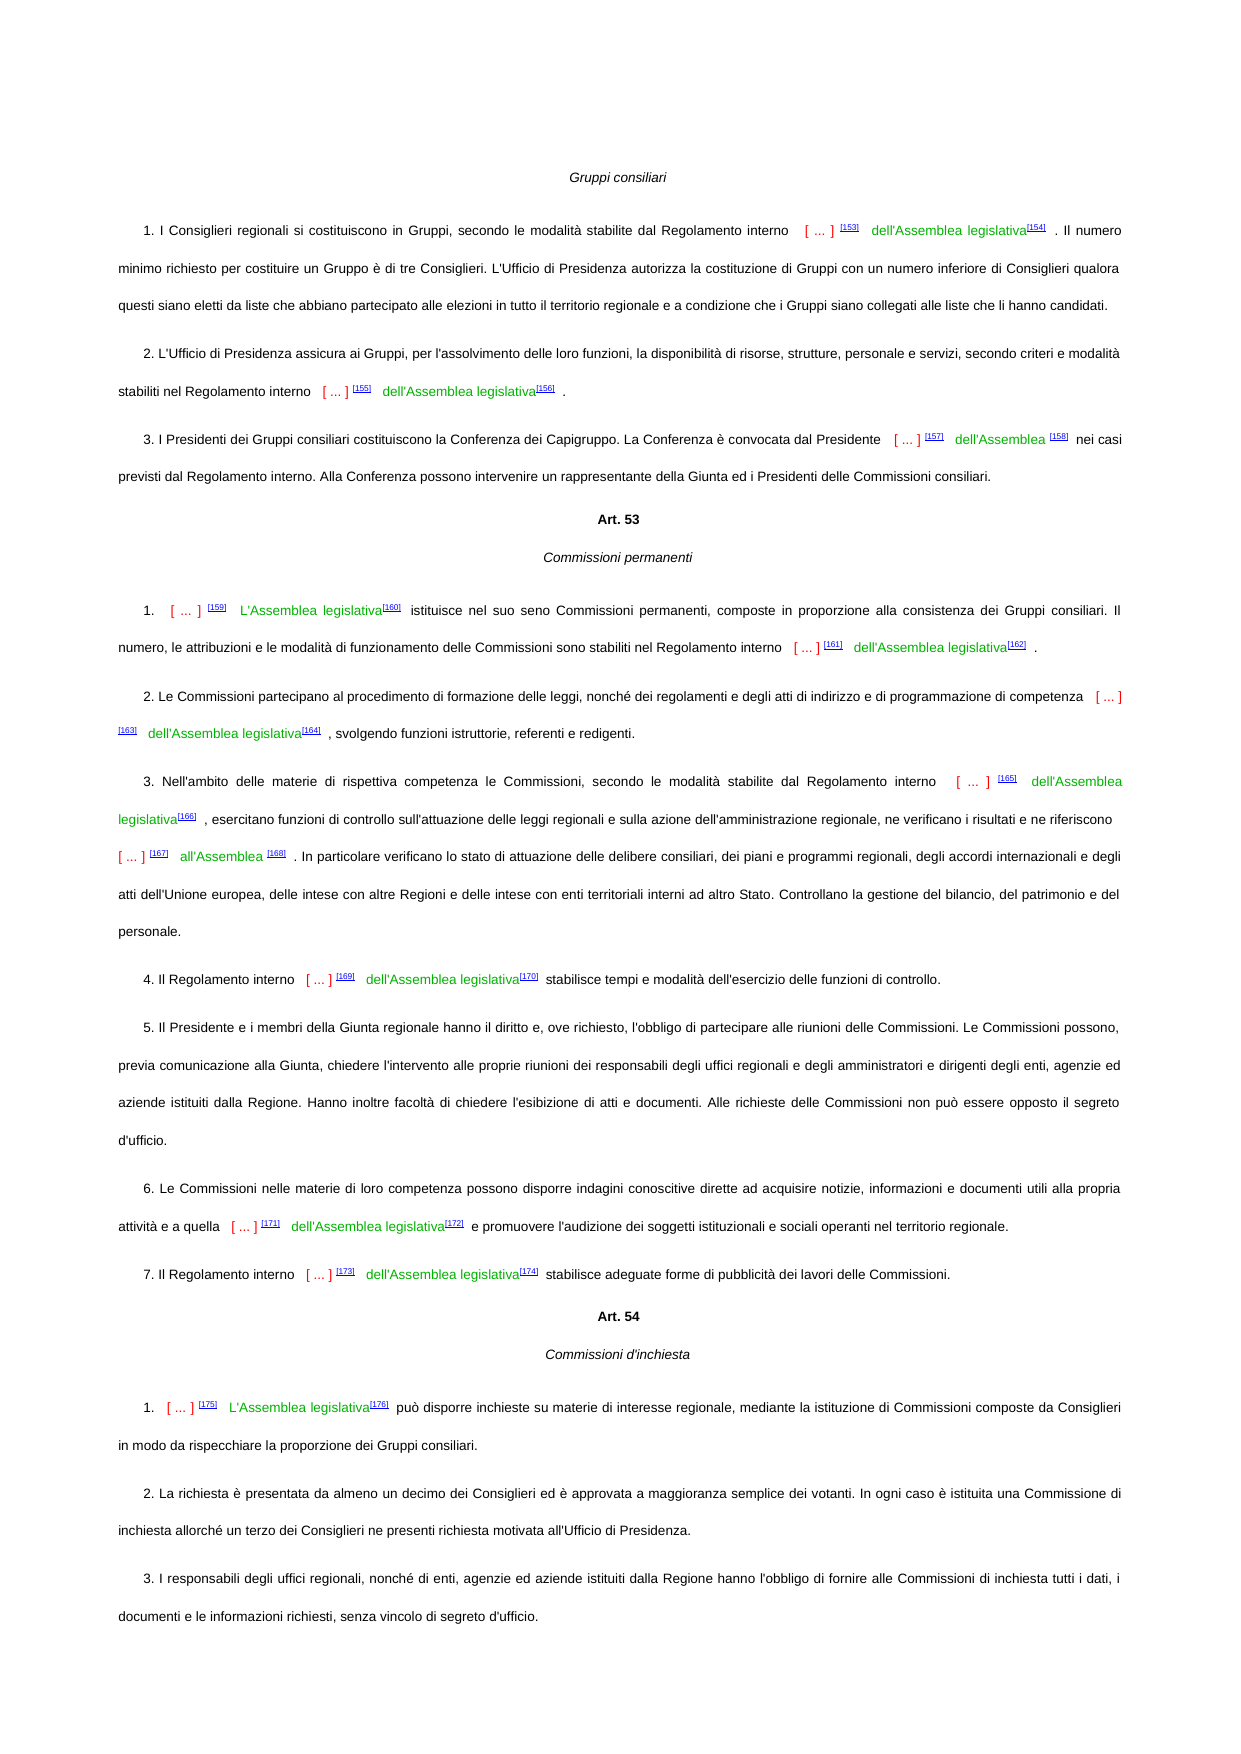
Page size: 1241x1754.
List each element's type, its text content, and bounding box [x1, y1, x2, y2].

table_header Gruppi consiliari 1. I Consiglieri regionali si costituiscono in Gruppi, secondo le modalità stabilite dal Regolamento interno [ ... ] [153] dell'Assemblea legislativa[154] . Il numero minimo richiesto per costituire un Gruppo è di tre Consiglieri. L'Ufficio di Presidenza autorizza la costituzione di Gruppi con un numero inferiore di Consiglieri qualora questi siano eletti da liste che abbiano partecipato alle elezioni in tutto il territorio regionale e a condizione che i Gruppi siano collegati alle liste che li hanno candidati. 2. L'Ufficio di Presidenza assicura ai Gruppi, per l'assolvimento delle loro funzioni, la disponibilità di risorse, strutture, personale e servizi, secondo criteri e modalità stabiliti nel Regolamento interno [ ... ] [155] dell'Assemblea legislativa[156] . 3. I Presidenti dei Gruppi consiliari costituiscono la Conferenza dei Capigruppo. La Conferenza è convocata dal Presidente [ ... ] [157] dell'Assemblea [158] nei casi previsti dal Regolamento interno. Alla Conferenza possono intervenire un rappresentante della Giunta ed i Presidenti delle Commissioni consiliari. Art. 53 Commissioni permanenti 1. [ ... ] [159] L'Assemblea legislativa[160] istituisce nel suo seno Commissioni permanenti, composte in proporzione alla consistenza dei Gruppi consiliari. Il numero, le attribuzioni e le modalità di funzionamento delle Commissioni sono stabiliti nel Regolamento interno [ ... ] [161] dell'Assemblea legislativa[162] . 2. Le Commissioni partecipano al procedimento di formazione delle leggi, nonché dei regolamenti e degli atti di indirizzo e di programmazione di competenza [ ... ] [163] dell'Assemblea legislativa[164] , svolgendo funzioni istruttorie, referenti e redigenti. 3. Nell'ambito delle materie di rispettiva competenza le Commissioni, secondo le modalità stabilite dal Regolamento interno [ ... ] [165] dell'Assemblea legislativa[166] , esercitano funzioni di controllo sull'attuazione delle leggi regionali e sulla azione dell'amministrazione regionale, ne verificano i risultati e ne riferiscono [ ... ] [167] all'Assemblea [168] . In particolare verificano lo stato di attuazione delle delibere consiliari, dei piani e programmi regionali, degli accordi internazionali e degli atti dell'Unione europea, delle intese con altre Regioni e delle intese con enti territoriali interni ad altro Stato. Controllano la gestione del bilancio, del patrimonio e del personale. 4. Il Regolamento interno [ ... ] [169] dell'Assemblea legislativa[170] stabilisce tempi e modalità dell'esercizio delle funzioni di controllo. 5. Il Presidente e i membri della Giunta regionale hanno il diritto e, ove richiesto, l'obbligo di partecipare alle riunioni delle Commissioni. Le Commissioni possono, previa comunicazione alla Giunta, chiedere l'intervento alle proprie riunioni dei responsabili degli uffici regionali e degli amministratori e dirigenti degli enti, agenzie ed aziende istituiti dalla Regione. Hanno inoltre facoltà di chiedere l'esibizione di atti e documenti. Alle richieste delle Commissioni non può essere opposto il segreto d'ufficio. 6. Le Commissioni nelle materie di loro competenza possono disporre indagini conoscitive dirette ad acquisire notizie, informazioni e documenti utili alla propria attività e a quella [ ... ] [171] dell'Assemblea legislativa[172] e promuovere l'audizione dei soggetti istituzionali e sociali operanti nel territorio regionale. 7. Il Regolamento interno [ ... ] [173] dell'Assemblea legislativa[174] stabilisce adeguate forme di pubblicità dei lavori delle Commissioni. Art. 54 Commissioni d'inchiesta 1. [ ... ] [175] L'Assemblea legislativa[176] può disporre inchieste su materie di interesse regionale, mediante la istituzione di Commissioni composte da Consiglieri in modo da rispecchiare la proporzione dei Gruppi consiliari. 2. La richiesta è presentata da almeno un decimo dei Consiglieri ed è approvata a maggioranza semplice dei votanti. In ogni caso è istituita una Commissione di inchiesta allorché un terzo dei Consiglieri ne presenti richiesta motivata all'Ufficio di Presidenza. 3. I responsabili degli uffici regionali, nonché di enti, agenzie ed aziende istituiti dalla Regione hanno l'obbligo di fornire alle Commissioni di inchiesta tutti i dati, i documenti e le informazioni richiesti, senza vincolo di segreto d'ufficio. [118, 148, 1122, 1629]
